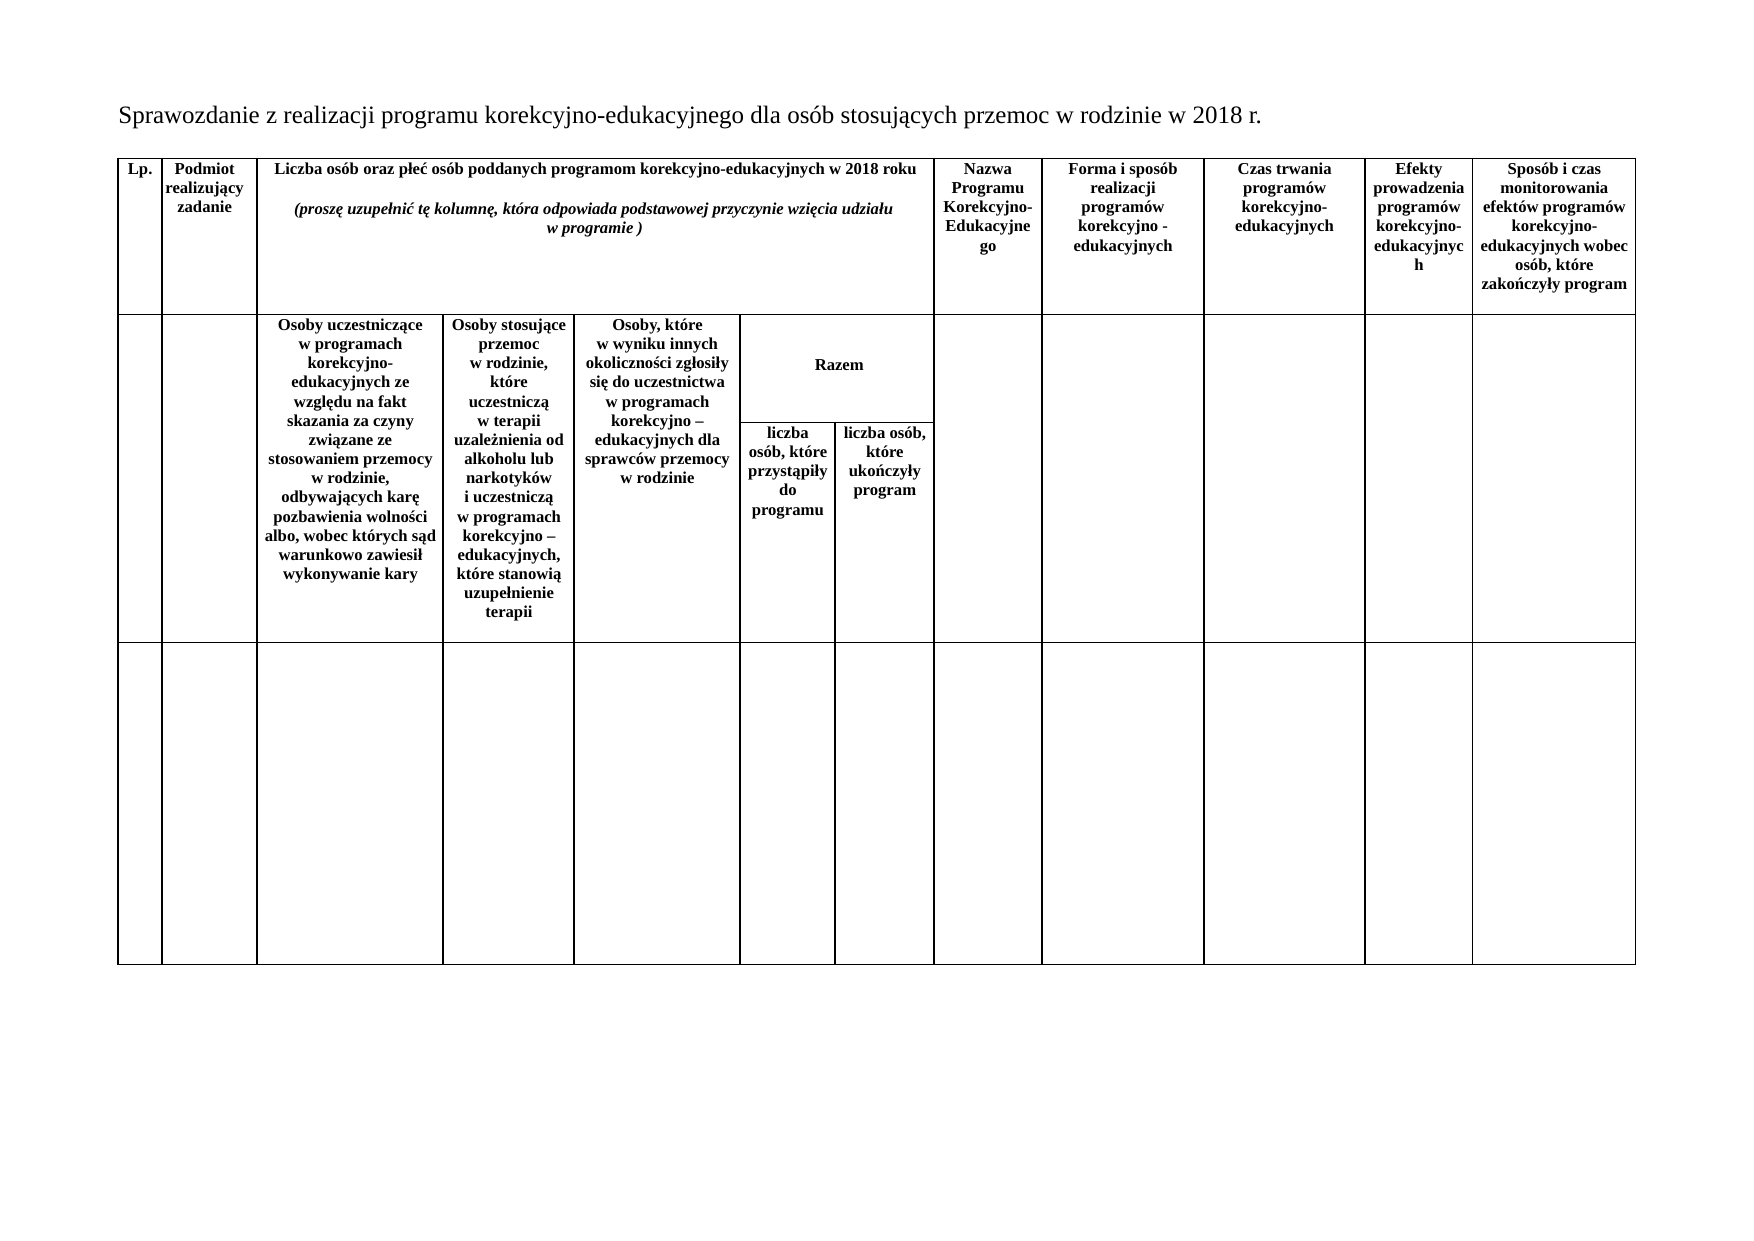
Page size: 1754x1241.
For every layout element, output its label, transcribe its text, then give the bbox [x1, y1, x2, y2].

table_header Forma i sposób realizacji programów korekcyjno - edukacyjnych [1043, 159, 1203, 314]
table_header Sposób i czas monitorowania efektów programów korekcyjno-edukacyjnych wobec osób, które zakończyły program [1473, 159, 1635, 314]
table_cell Osoby uczestniczące w programach korekcyjno-edukacyjnych ze względu na fakt skazania za czyny związane ze stosowaniem przemocy w rodzinie, odbywających karę pozbawienia wolności albo, wobec których sąd warunkowo zawiesił wykonywanie kary [258, 315, 442, 642]
table_cell Osoby, które w wyniku innych okoliczności zgłosiły się do uczestnictwa w programach korekcyjno – edukacyjnych dla sprawców przemocy w rodzinie [575, 315, 739, 642]
table_cell [444, 643, 573, 964]
table_cell [741, 643, 834, 964]
table_cell [119, 643, 161, 964]
table_header Czas trwania programów korekcyjno-edukacyjnych [1205, 159, 1364, 314]
table_cell liczba osób, które przystąpiły do programu [741, 423, 834, 642]
table_cell [1205, 315, 1364, 642]
table_cell [1366, 643, 1472, 964]
table_cell [1473, 315, 1635, 642]
table_cell [935, 315, 1041, 642]
table_cell [119, 315, 161, 642]
table_cell liczba osób, które ukończyły program [836, 423, 933, 642]
table_header Podmiot realizujący zadanie [163, 159, 256, 314]
table_cell [1043, 643, 1203, 964]
table_cell [1043, 315, 1203, 642]
text Sprawozdanie z realizacji programu korekcyjno-edukacyjnego dla osób stosujących przemoc w rodzinie w 2018 r. [118, 100, 1636, 129]
table_header Liczba osób oraz płeć osób poddanych programom korekcyjno-edukacyjnych w 2018 roku (proszę uzupełnić tę kolumnę, która odpowiada podstawowej przyczynie wzięcia udziału w programie ) [258, 159, 933, 314]
table_cell [836, 643, 933, 964]
table_header Lp. [119, 159, 161, 314]
table_cell [935, 643, 1041, 964]
table_header Efekty prowadzenia programów korekcyjno-edukacyjnych [1366, 159, 1472, 314]
table_cell Razem [741, 315, 933, 422]
table_header Nazwa Programu Korekcyjno- Edukacyjnego [935, 159, 1041, 314]
table_cell [1366, 315, 1472, 642]
table_cell [163, 643, 256, 964]
table_cell [1205, 643, 1364, 964]
table_cell Osoby stosujące przemoc w rodzinie, które uczestniczą w terapii uzależnienia od alkoholu lub narkotyków i uczestniczą w programach korekcyjno – edukacyjnych, które stanowią uzupełnienie terapii [444, 315, 573, 642]
table_cell [1473, 643, 1635, 964]
table_cell [163, 315, 256, 642]
table_cell [575, 643, 739, 964]
table_cell [258, 643, 442, 964]
